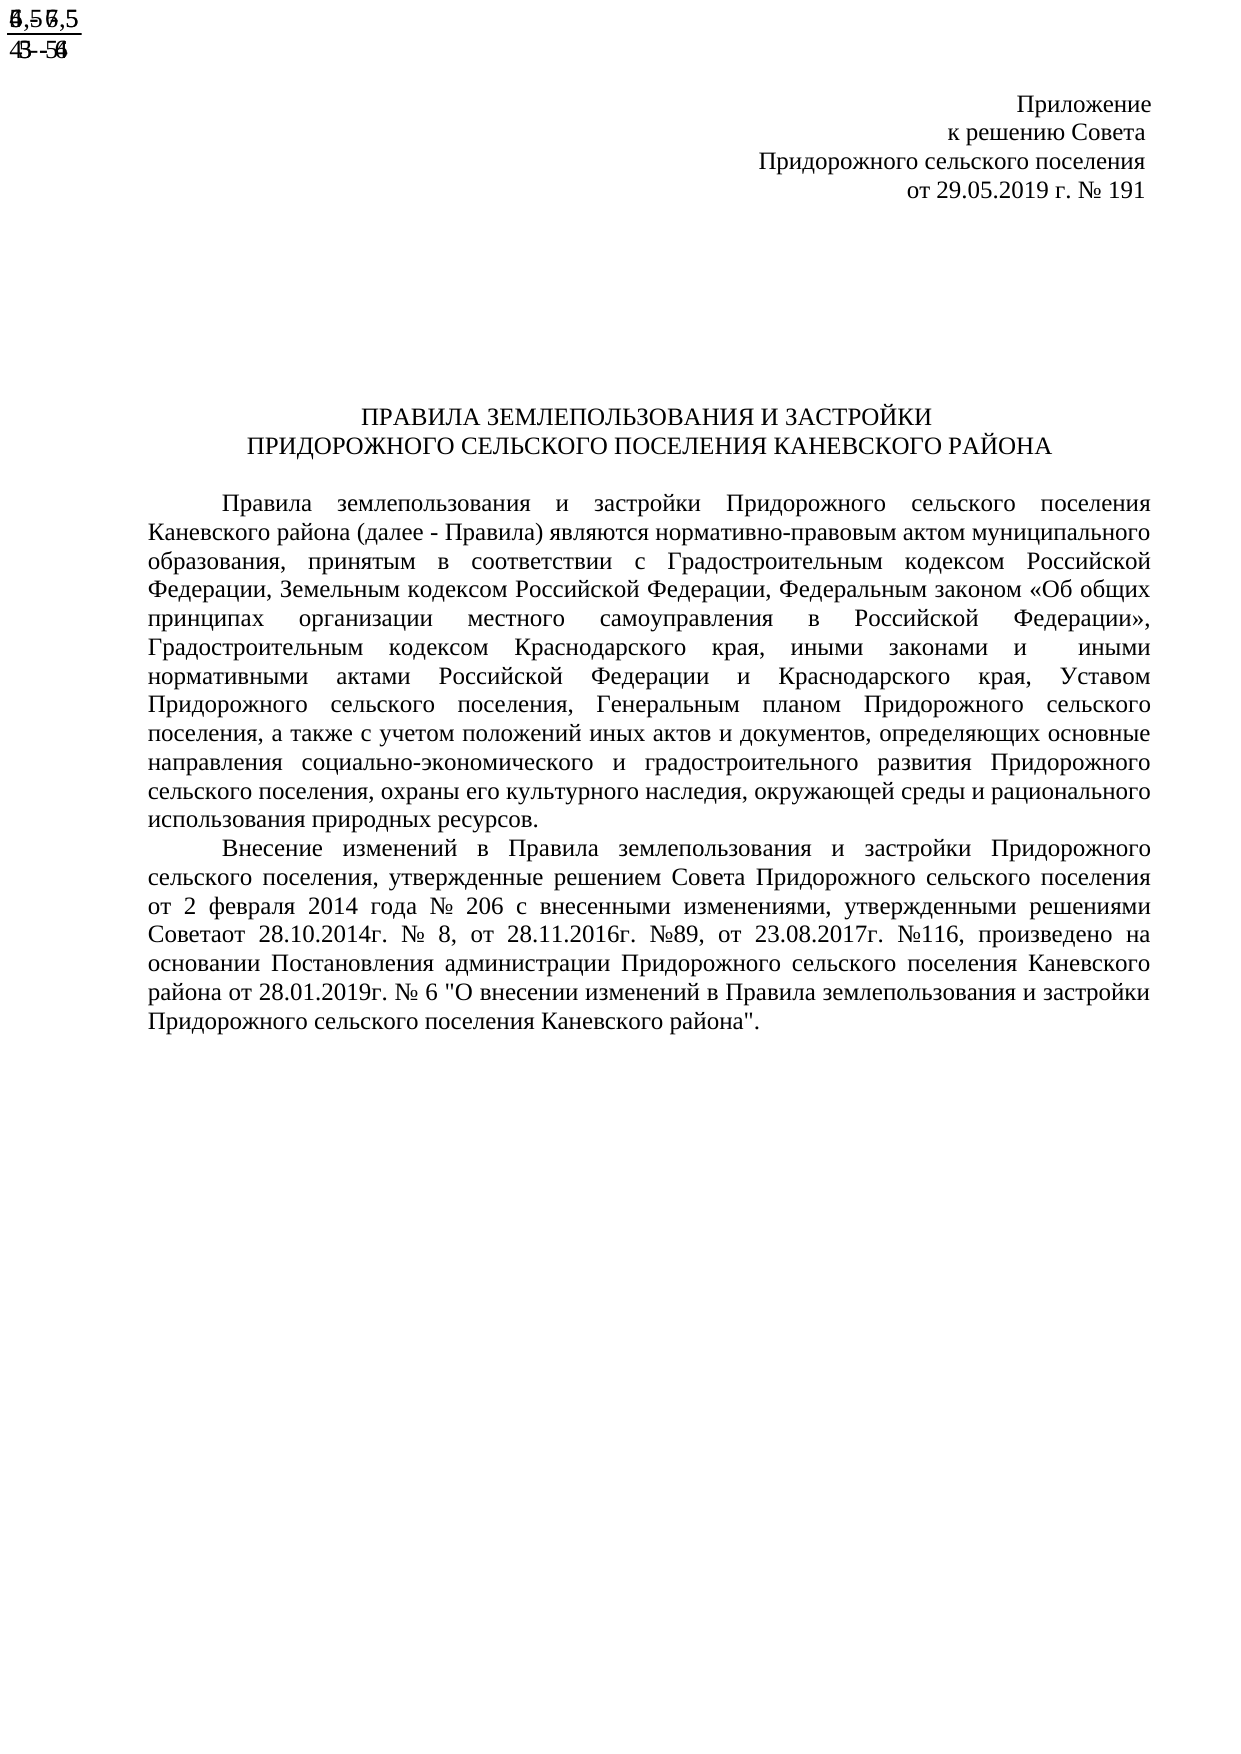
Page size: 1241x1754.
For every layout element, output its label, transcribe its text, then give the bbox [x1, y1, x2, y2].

text ПРАВИЛА ЗЕМЛЕПОЛЬЗОВАНИЯ И ЗАСТРОЙКИ [148, 402, 1152, 431]
text Придорожного сельского поселения [148, 146, 1152, 175]
text от 29.05.2019 г. № 191 [148, 175, 1152, 204]
text Правила землепользования и застройки Придорожного сельского поселения Каневского района (далее - Правила) являются нормативно-правовым актом муниципального образования, принятым в соответствии с Градостроительным кодексом Российской Федерации, Земельным кодексом Российской Федерации, Федеральным законом «Об общих принципах организации местного самоуправления в Российской Федерации», Градостроительным кодексом Краснодарского края, иными законами и иными нормативными актами Российской Федерации и Краснодарского края, Уставом Придорожного сельского поселения, Генеральным планом Придорожного сельского поселения, а также с учетом положений иных актов и документов, определяющих основные направления социально-экономического и градостроительного развития Придорожного сельского поселения, охраны его культурного наследия, окружающей среды и рационального использования природных ресурсов. [148, 488, 1152, 833]
text к решению Совета [148, 117, 1152, 146]
text ПРИДОРОЖНОГО СЕЛЬСКОГО ПОСЕЛЕНИЯ КАНЕВСКОГО РАЙОНА [148, 431, 1152, 459]
text Внесение изменений в Правила землепользования и застройки Придорожного сельского поселения, утвержденные решением Совета Придорожного сельского поселения от 2 февраля 2014 года № 206 с внесенными изменениями, утвержденными решениями Советаот 28.10.2014г. № 8, от 28.11.2016г. №89, от 23.08.2017г. №116, произведено на основании Постановления администрации Придорожного сельского поселения Каневского района от 28.01.2019г. № 6 "О внесении изменений в Правила землепользования и застройки Придорожного сельского поселения Каневского района". [148, 833, 1152, 1034]
subtitle Приложение [148, 89, 1152, 117]
